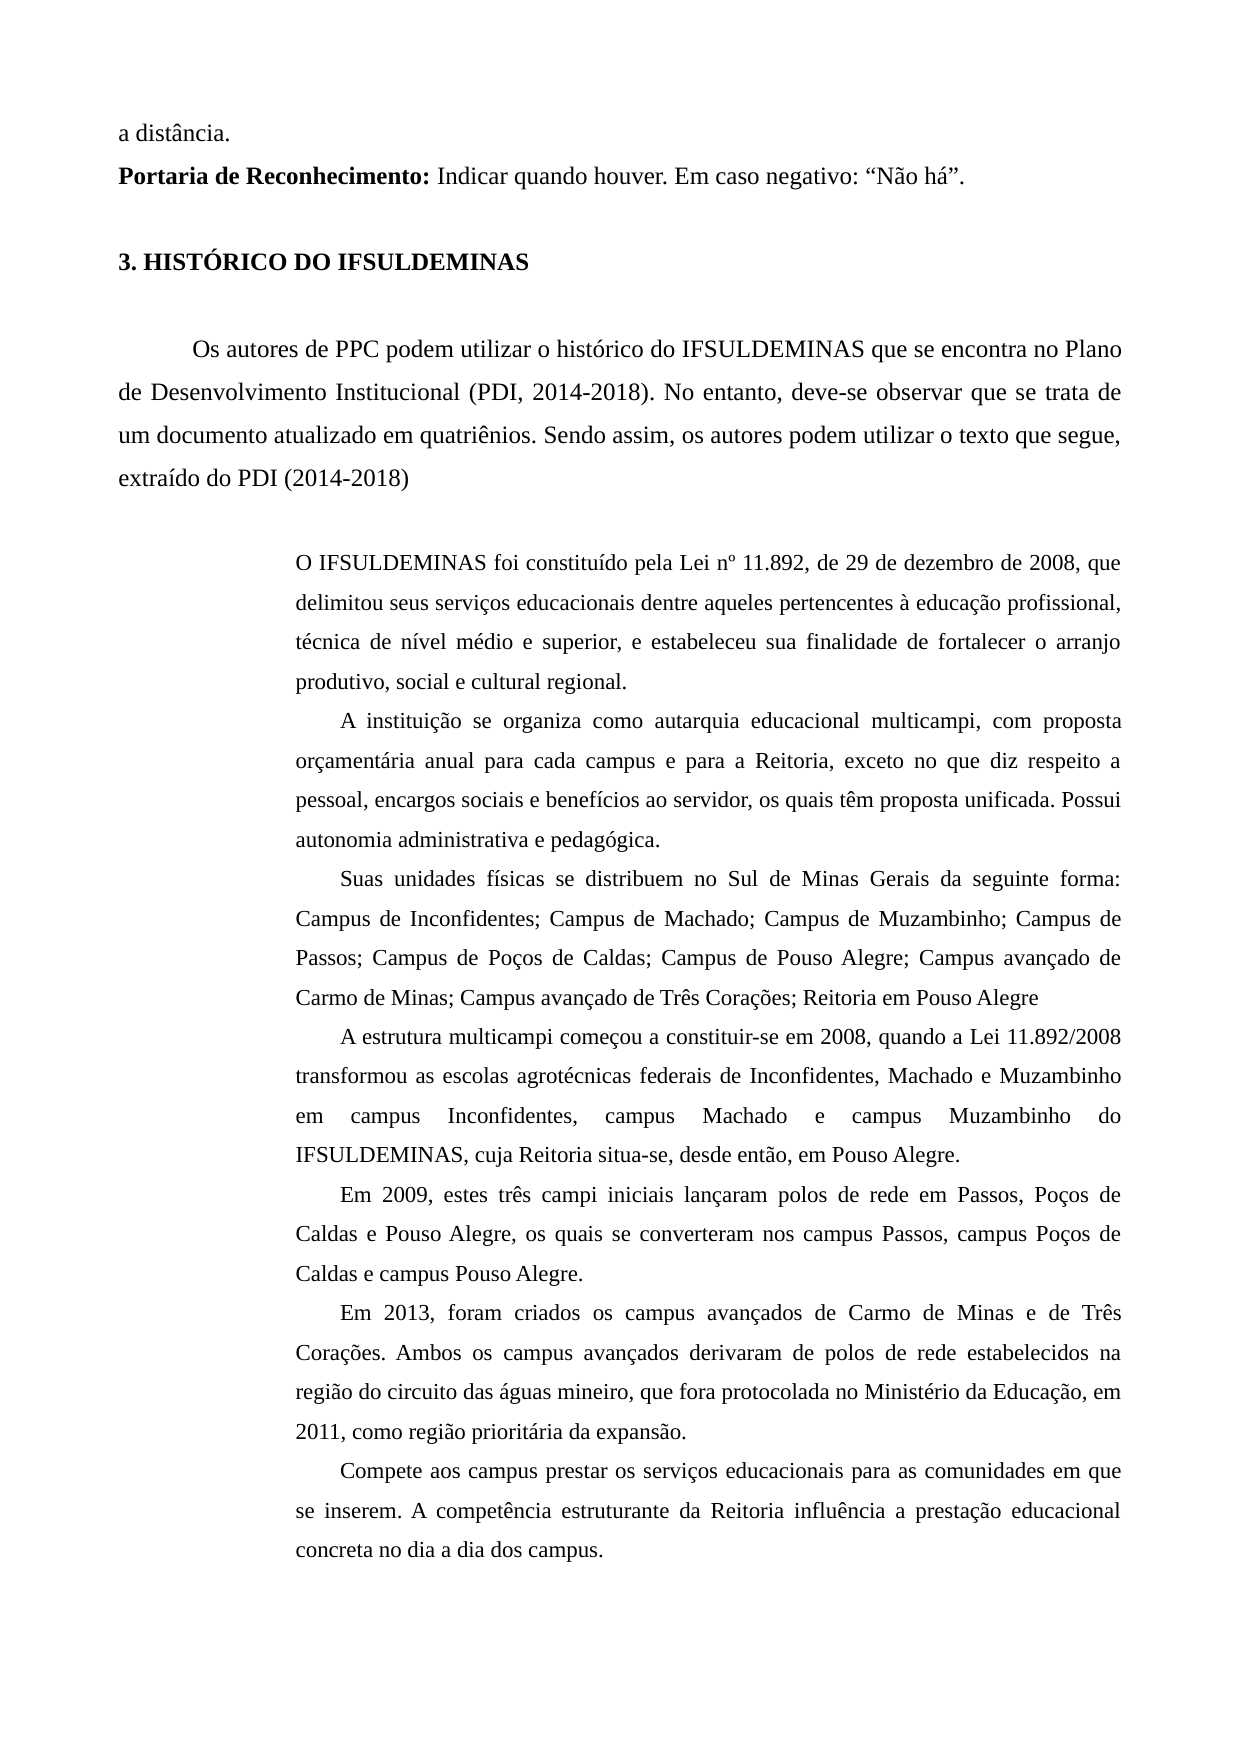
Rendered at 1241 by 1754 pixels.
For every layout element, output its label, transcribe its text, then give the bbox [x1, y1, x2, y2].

text a distância. [118, 118, 1123, 147]
text A estrutura multicampi começou a constituir-se em 2008, quando a Lei 11.892/2008 transformou as escolas agrotécnicas federais de Inconfidentes, Machado e Muzambinho em campus Inconfidentes, campus Machado e campus Muzambinho do IFSULDEMINAS, cuja Reitoria situa-se, desde então, em Pouso Alegre. [295, 1023, 1123, 1168]
text Os autores de PPC podem utilizar o histórico do IFSULDEMINAS que se encontra no Plano de Desenvolvimento Institucional (PDI, 2014-2018). No entanto, deve-se observar que se trata de um documento atualizado em quatriênios. Sendo assim, os autores podem utilizar o texto que segue, extraído do PDI (2014-2018) [118, 334, 1123, 492]
text 3. HISTÓRICO DO IFSULDEMINAS [118, 247, 1123, 276]
text Em 2009, estes três campi iniciais lançaram polos de rede em Passos, Poços de Caldas e Pouso Alegre, os quais se converteram nos campus Passos, campus Poços de Caldas e campus Pouso Alegre. [295, 1181, 1123, 1286]
text Em 2013, foram criados os campus avançados de Carmo de Minas e de Três Corações. Ambos os campus avançados derivaram de polos de rede estabelecidos na região do circuito das águas mineiro, que fora protocolada no Ministério da Educação, em 2011, como região prioritária da expansão. [295, 1299, 1123, 1444]
text O IFSULDEMINAS foi constituído pela Lei nº 11.892, de 29 de dezembro de 2008, que delimitou seus serviços educacionais dentre aqueles pertencentes à educação profissional, técnica de nível médio e superior, e estabeleceu sua finalidade de fortalecer o arranjo produtivo, social e cultural regional. [295, 549, 1123, 694]
text Portaria de Reconhecimento: Indicar quando houver. Em caso negativo: “Não há”. [118, 161, 1123, 190]
text Compete aos campus prestar os serviços educacionais para as comunidades em que se inserem. A competência estruturante da Reitoria influência a prestação educacional concreta no dia a dia dos campus. [295, 1457, 1123, 1563]
text Suas unidades físicas se distribuem no Sul de Minas Gerais da seguinte forma: Campus de Inconfidentes; Campus de Machado; Campus de Muzambinho; Campus de Passos; Campus de Poços de Caldas; Campus de Pouso Alegre; Campus avançado de Carmo de Minas; Campus avançado de Três Corações; Reitoria em Pouso Alegre [295, 865, 1123, 1010]
text A instituição se organiza como autarquia educacional multicampi, com proposta orçamentária anual para cada campus e para a Reitoria, exceto no que diz respeito a pessoal, encargos sociais e benefícios ao servidor, os quais têm proposta unificada. Possui autonomia administrativa e pedagógica. [295, 707, 1123, 852]
